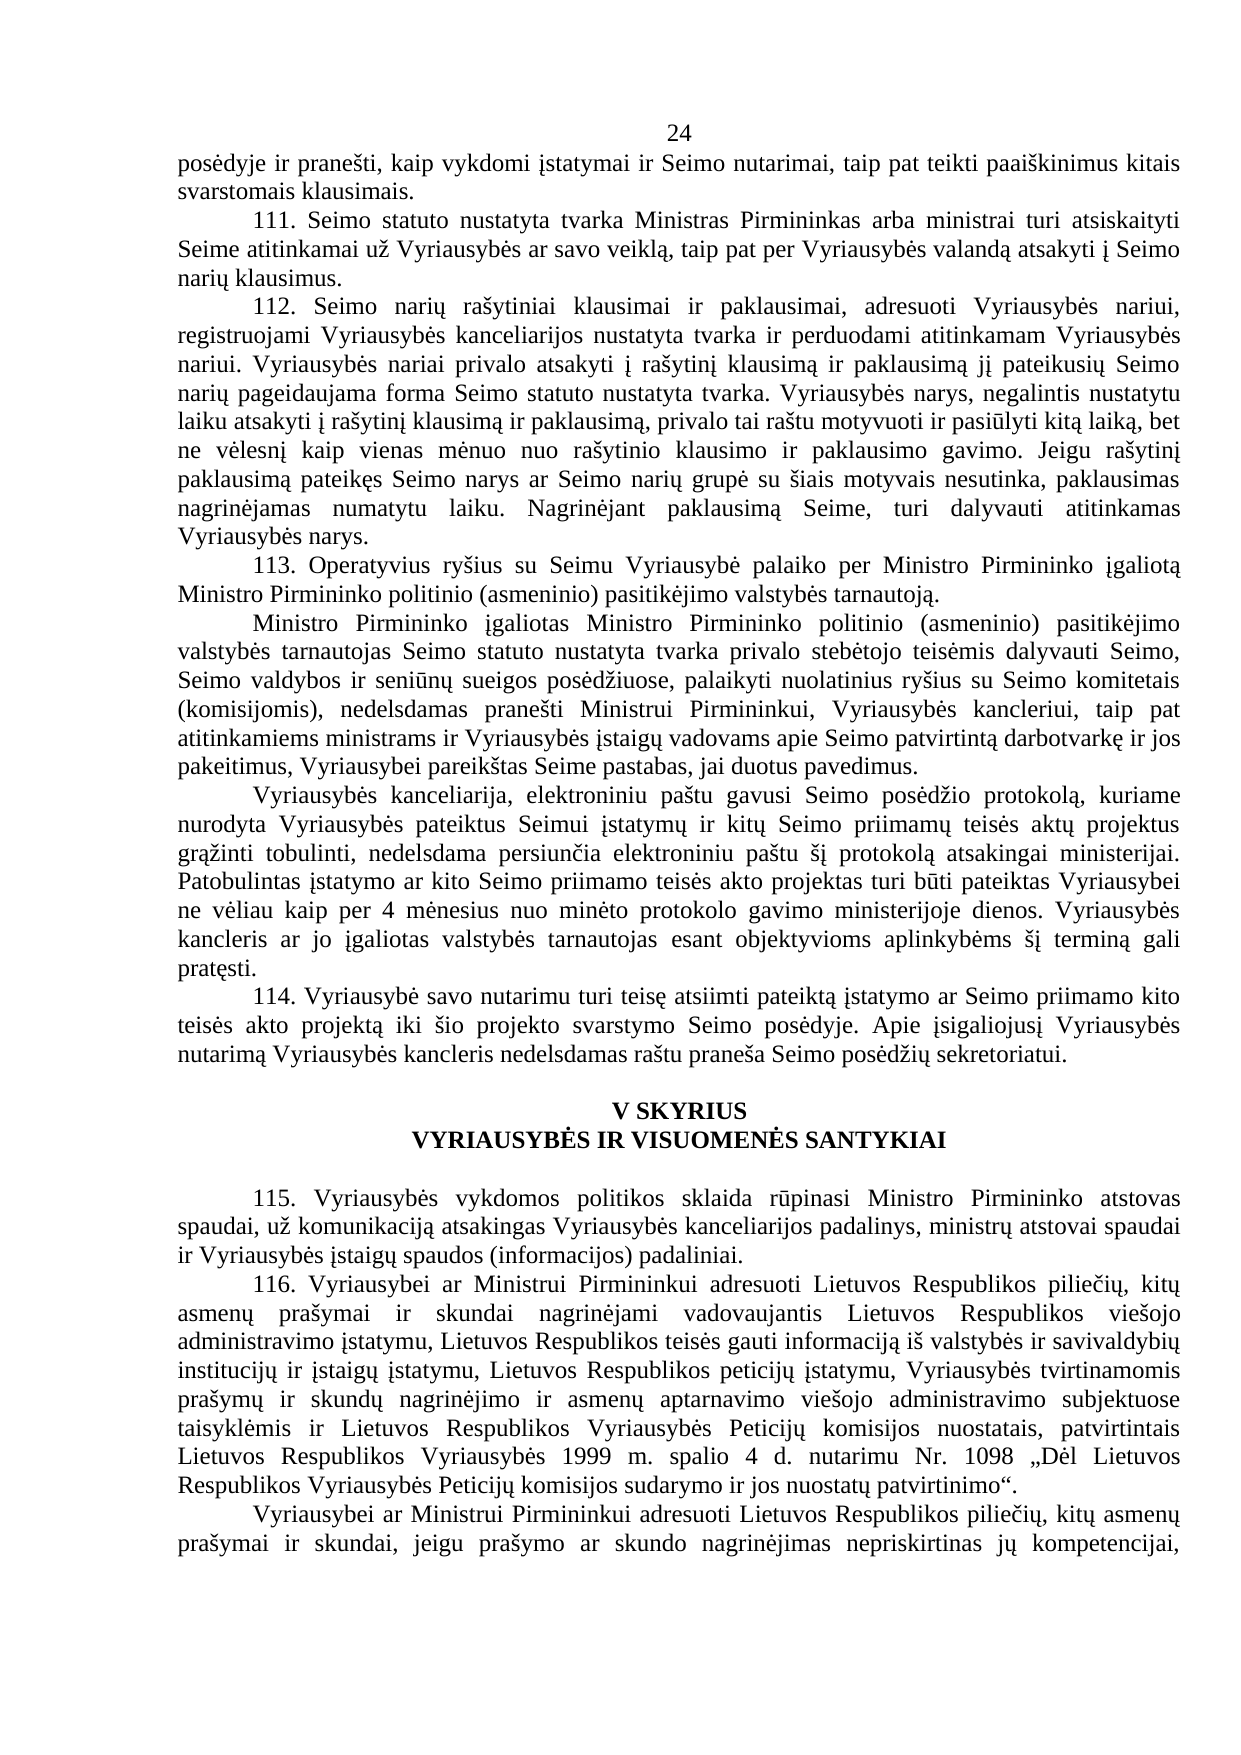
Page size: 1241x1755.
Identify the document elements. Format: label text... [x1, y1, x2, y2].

text 111. Seimo statuto nustatyta tvarka Ministras Pirmininkas arba ministrai turi atsiskaityti Seime atitinkamai už Vyriausybės ar savo veiklą, taip pat per Vyriausybės valandą atsakyti į Seimo narių klausimus. [177, 205, 1181, 291]
text posėdyje ir pranešti, kaip vykdomi įstatymai ir Seimo nutarimai, taip pat teikti paaiškinimus kitais svarstomais klausimais. [177, 148, 1181, 205]
text V SKYRIUS [177, 1096, 1181, 1125]
text 113. Operatyvius ryšius su Seimu Vyriausybė palaiko per Ministro Pirmininko įgaliotą Ministro Pirmininko politinio (asmeninio) pasitikėjimo valstybės tarnautoją. [177, 550, 1181, 608]
text VYRIAUSYBĖS IR VISUOMENĖS SANTYKIAI [177, 1125, 1181, 1154]
text 112. Seimo narių rašytiniai klausimai ir paklausimai, adresuoti Vyriausybės nariui, registruojami Vyriausybės kanceliarijos nustatyta tvarka ir perduodami atitinkamam Vyriausybės nariui. Vyriausybės nariai privalo atsakyti į rašytinį klausimą ir paklausimą jį pateikusių Seimo narių pageidaujama forma Seimo statuto nustatyta tvarka. Vyriausybės narys, negalintis nustatytu laiku atsakyti į rašytinį klausimą ir paklausimą, privalo tai raštu motyvuoti ir pasiūlyti kitą laiką, bet ne vėlesnį kaip vienas mėnuo nuo rašytinio klausimo ir paklausimo gavimo. Jeigu rašytinį paklausimą pateikęs Seimo narys ar Seimo narių grupė su šiais motyvais nesutinka, paklausimas nagrinėjamas numatytu laiku. Nagrinėjant paklausimą Seime, turi dalyvauti atitinkamas Vyriausybės narys. [177, 291, 1181, 550]
text Vyriausybės kanceliarija, elektroniniu paštu gavusi Seimo posėdžio protokolą, kuriame nurodyta Vyriausybės pateiktus Seimui įstatymų ir kitų Seimo priimamų teisės aktų projektus grąžinti tobulinti, nedelsdama persiunčia elektroniniu paštu šį protokolą atsakingai ministerijai. Patobulintas įstatymo ar kito Seimo priimamo teisės akto projektas turi būti pateiktas Vyriausybei ne vėliau kaip per 4 mėnesius nuo minėto protokolo gavimo ministerijoje dienos. Vyriausybės kancleris ar jo įgaliotas valstybės tarnautojas esant objektyvioms aplinkybėms šį terminą gali pratęsti. [177, 780, 1181, 981]
text Vyriausybei ar Ministrui Pirmininkui adresuoti Lietuvos Respublikos piliečių, kitų asmenų prašymai ir skundai, jeigu prašymo ar skundo nagrinėjimas nepriskirtinas jų kompetencijai, [177, 1499, 1181, 1556]
text 115. Vyriausybės vykdomos politikos sklaida rūpinasi Ministro Pirmininko atstovas spaudai, už komunikaciją atsakingas Vyriausybės kanceliarijos padalinys, ministrų atstovai spaudai ir Vyriausybės įstaigų spaudos (informacijos) padaliniai. [177, 1183, 1181, 1269]
text 116. Vyriausybei ar Ministrui Pirmininkui adresuoti Lietuvos Respublikos piliečių, kitų asmenų prašymai ir skundai nagrinėjami vadovaujantis Lietuvos Respublikos viešojo administravimo įstatymu, Lietuvos Respublikos teisės gauti informaciją iš valstybės ir savivaldybių institucijų ir įstaigų įstatymu, Lietuvos Respublikos peticijų įstatymu, Vyriausybės tvirtinamomis prašymų ir skundų nagrinėjimo ir asmenų aptarnavimo viešojo administravimo subjektuose taisyklėmis ir Lietuvos Respublikos Vyriausybės Peticijų komisijos nuostatais, patvirtintais Lietuvos Respublikos Vyriausybės 1999 m. spalio 4 d. nutarimu Nr. 1098 „Dėl Lietuvos Respublikos Vyriausybės Peticijų komisijos sudarymo ir jos nuostatų patvirtinimo“. [177, 1269, 1181, 1499]
text Ministro Pirmininko įgaliotas Ministro Pirmininko politinio (asmeninio) pasitikėjimo valstybės tarnautojas Seimo statuto nustatyta tvarka privalo stebėtojo teisėmis dalyvauti Seimo, Seimo valdybos ir seniūnų sueigos posėdžiuose, palaikyti nuolatinius ryšius su Seimo komitetais (komisijomis), nedelsdamas pranešti Ministrui Pirmininkui, Vyriausybės kancleriui, taip pat atitinkamiems ministrams ir Vyriausybės įstaigų vadovams apie Seimo patvirtintą darbotvarkę ir jos pakeitimus, Vyriausybei pareikštas Seime pastabas, jai duotus pavedimus. [177, 608, 1181, 780]
text 114. Vyriausybė savo nutarimu turi teisę atsiimti pateiktą įstatymo ar Seimo priimamo kito teisės akto projektą iki šio projekto svarstymo Seimo posėdyje. Apie įsigaliojusį Vyriausybės nutarimą Vyriausybės kancleris nedelsdamas raštu praneša Seimo posėdžių sekretoriatui. [177, 981, 1181, 1068]
